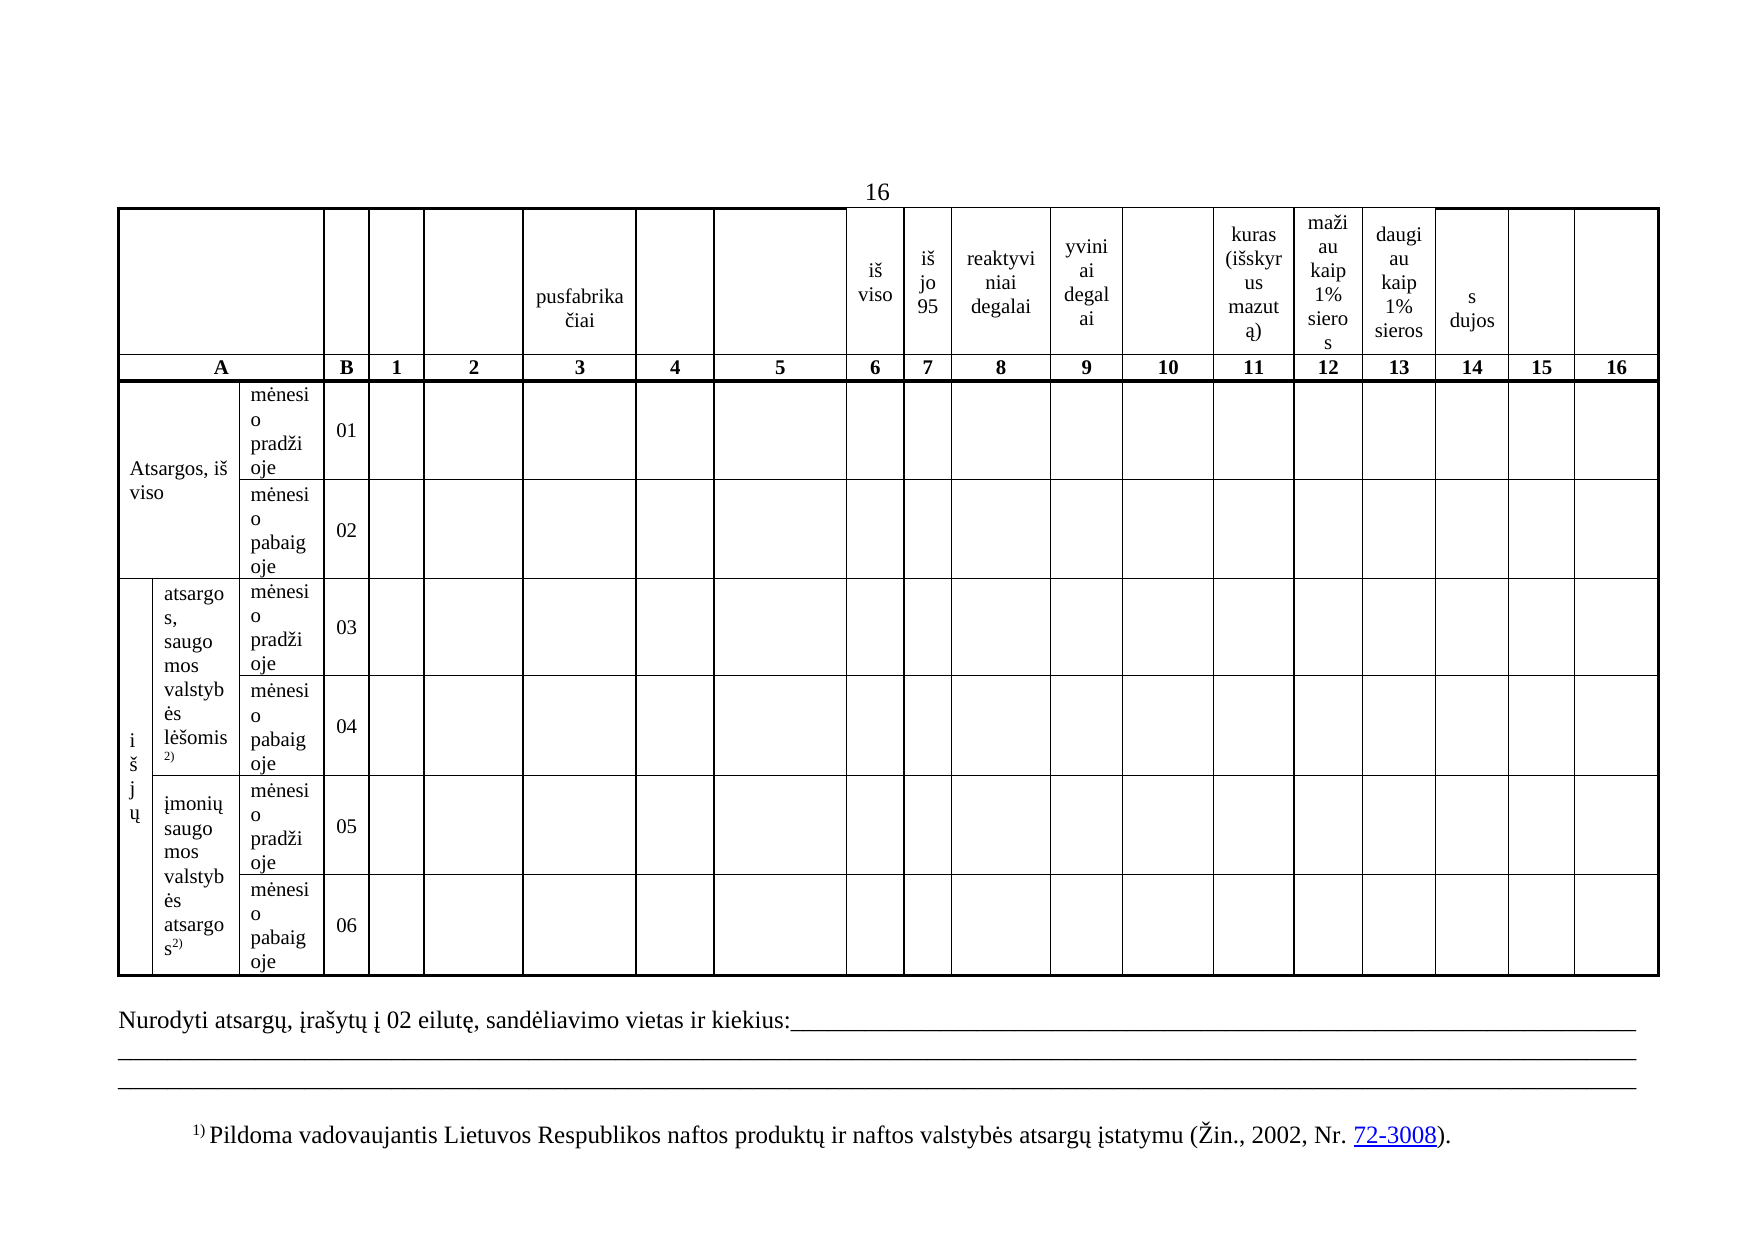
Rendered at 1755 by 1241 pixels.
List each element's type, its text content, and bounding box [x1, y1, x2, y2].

table_cell [1123, 383, 1213, 479]
table_cell 16 [1575, 355, 1657, 379]
table_cell [1295, 875, 1362, 973]
table_cell [1214, 875, 1293, 973]
table_cell 03 [325, 579, 368, 675]
table_cell [1575, 875, 1657, 973]
table_cell [1509, 579, 1574, 675]
table_cell [952, 480, 1050, 578]
table_cell A [120, 355, 323, 379]
table_cell kuras (išskyrus mazutą) [1214, 208, 1293, 354]
table_cell mėnesio pabaigoje [240, 480, 323, 578]
table_cell [524, 776, 635, 874]
table_cell [1123, 875, 1213, 973]
table_cell [1575, 776, 1657, 874]
table_cell [637, 383, 713, 479]
table_cell [1295, 776, 1362, 874]
table_cell 1 [370, 355, 423, 379]
table_cell [425, 676, 522, 775]
table_cell [1295, 383, 1362, 479]
table_cell [524, 676, 635, 775]
table_cell [1123, 676, 1213, 775]
table_cell [1295, 676, 1362, 775]
table_cell [425, 480, 522, 578]
table_cell [1214, 383, 1293, 479]
table_cell 10 [1123, 355, 1213, 379]
table_cell [1363, 676, 1435, 775]
table_cell iš jų [120, 579, 152, 973]
table_cell 9 [1051, 355, 1122, 379]
table_cell [1436, 875, 1508, 973]
table_cell mėnesio pabaigoje [240, 875, 323, 973]
table_cell [905, 579, 951, 675]
table_cell Atsargos, iš viso [120, 383, 239, 578]
table_header [425, 210, 522, 354]
table_cell [637, 875, 713, 973]
table_cell [524, 875, 635, 973]
table_cell [847, 579, 903, 675]
table_cell [905, 676, 951, 775]
table_cell [952, 579, 1050, 675]
table_cell [1363, 875, 1435, 973]
table_cell B [325, 355, 368, 379]
table_cell įmonių saugomos valstybės atsargos2) [153, 776, 239, 973]
table_cell [637, 776, 713, 874]
table_cell [1509, 480, 1574, 578]
table_cell [1436, 776, 1508, 874]
table_cell [1363, 579, 1435, 675]
table_cell reaktyviniai degalai [952, 208, 1050, 354]
table_cell [425, 776, 522, 874]
table_cell [1214, 676, 1293, 775]
table_cell 8 [952, 355, 1050, 379]
table_cell [1436, 480, 1508, 578]
table_cell 3 [524, 355, 635, 379]
table_cell [637, 579, 713, 675]
table_cell 15 [1509, 355, 1574, 379]
table_cell [1214, 480, 1293, 578]
table_cell yviniai degalai [1051, 208, 1122, 354]
table_cell [715, 579, 846, 675]
table_cell [715, 480, 846, 578]
table_cell 4 [637, 355, 713, 379]
table_cell atsargos, saugomos valstybės lėšomis2) [153, 579, 239, 775]
table_cell [1051, 480, 1122, 578]
table_cell [524, 579, 635, 675]
table_cell [370, 383, 423, 479]
table_cell [1051, 875, 1122, 973]
table_cell [952, 776, 1050, 874]
table_cell iš viso [847, 208, 903, 354]
table_header [325, 210, 368, 354]
table_cell 12 [1295, 355, 1362, 379]
table_cell [1214, 579, 1293, 675]
table_cell [425, 383, 522, 479]
table_cell [370, 776, 423, 874]
table_cell [1436, 579, 1508, 675]
text Nurodyti atsargų, įrašytų į 02 eilutę, sandėliavimo vietas ir kiekius: [118, 1005, 1636, 1034]
table_cell [1575, 579, 1657, 675]
table_cell [905, 875, 951, 973]
table_cell [1509, 875, 1574, 973]
table_header [1575, 210, 1657, 354]
table_cell [524, 480, 635, 578]
table_cell mėnesio pradžioje [240, 776, 323, 874]
table_cell 01 [325, 383, 368, 479]
table_cell [1363, 383, 1435, 479]
table_cell [1051, 676, 1122, 775]
table_cell [370, 875, 423, 973]
table_cell [1509, 383, 1574, 479]
table_cell [952, 383, 1050, 479]
table_cell 5 [715, 355, 846, 379]
table_cell [715, 676, 846, 775]
table_cell [1051, 776, 1122, 874]
table_cell [524, 383, 635, 479]
table_cell [425, 875, 522, 973]
table_cell 2 [425, 355, 522, 379]
table_cell [637, 480, 713, 578]
table_cell 05 [325, 776, 368, 874]
table_cell [1123, 208, 1213, 354]
table_cell 6 [847, 355, 903, 379]
table_cell [1123, 480, 1213, 578]
table_header [1509, 210, 1574, 354]
table_header [715, 210, 846, 354]
table_cell [1509, 676, 1574, 775]
table_cell [715, 383, 846, 479]
table_cell [370, 579, 423, 675]
table_cell [715, 776, 846, 874]
table_cell [952, 676, 1050, 775]
table_cell 02 [325, 480, 368, 578]
table_cell [1123, 776, 1213, 874]
table_cell 14 [1436, 355, 1508, 379]
table_cell [847, 676, 903, 775]
table_cell [1363, 480, 1435, 578]
table_cell [1575, 383, 1657, 479]
text 1) Pildoma vadovaujantis Lietuvos Respublikos naftos produktų ir naftos valstybės atsargų įstatymu (Žin., 2002, Nr. 72-3008). [118, 1120, 1636, 1149]
table_cell [370, 480, 423, 578]
table_cell mėnesio pradžioje [240, 579, 323, 675]
table_cell [952, 875, 1050, 973]
table_cell [1295, 579, 1362, 675]
table_cell mažiau kaip 1% sieros [1295, 208, 1362, 354]
table_cell 13 [1363, 355, 1435, 379]
table_cell [1214, 776, 1293, 874]
table_cell 04 [325, 676, 368, 775]
table_cell [1575, 480, 1657, 578]
table_cell [425, 579, 522, 675]
table_cell [1051, 579, 1122, 675]
table_cell [1363, 776, 1435, 874]
table_cell [1575, 676, 1657, 775]
table_cell 06 [325, 875, 368, 973]
table_cell daugiau kaip 1% sieros [1363, 208, 1435, 354]
table_cell mėnesio pabaigoje [240, 676, 323, 775]
table_cell [847, 383, 903, 479]
table_cell [715, 875, 846, 973]
table_cell [1436, 383, 1508, 479]
table_cell [905, 776, 951, 874]
table_cell mėnesio pradžioje [240, 383, 323, 479]
table_cell [1123, 579, 1213, 675]
table_cell [637, 676, 713, 775]
table_cell [370, 676, 423, 775]
table_header [120, 210, 323, 354]
table_cell [905, 480, 951, 578]
table_cell iš jo 95 [905, 208, 951, 354]
table_header s dujos [1436, 210, 1508, 354]
table_cell 11 [1214, 355, 1293, 379]
table_cell [847, 875, 903, 973]
table_cell 7 [905, 355, 951, 379]
table_header pusfabrikačiai [524, 210, 635, 354]
table_cell [1051, 383, 1122, 479]
table_cell [1509, 776, 1574, 874]
table_cell [847, 480, 903, 578]
table_header [370, 210, 423, 354]
table_header [637, 210, 713, 354]
table_cell [905, 383, 951, 479]
table_cell [847, 776, 903, 874]
table_cell [1436, 676, 1508, 775]
table_cell [1295, 480, 1362, 578]
